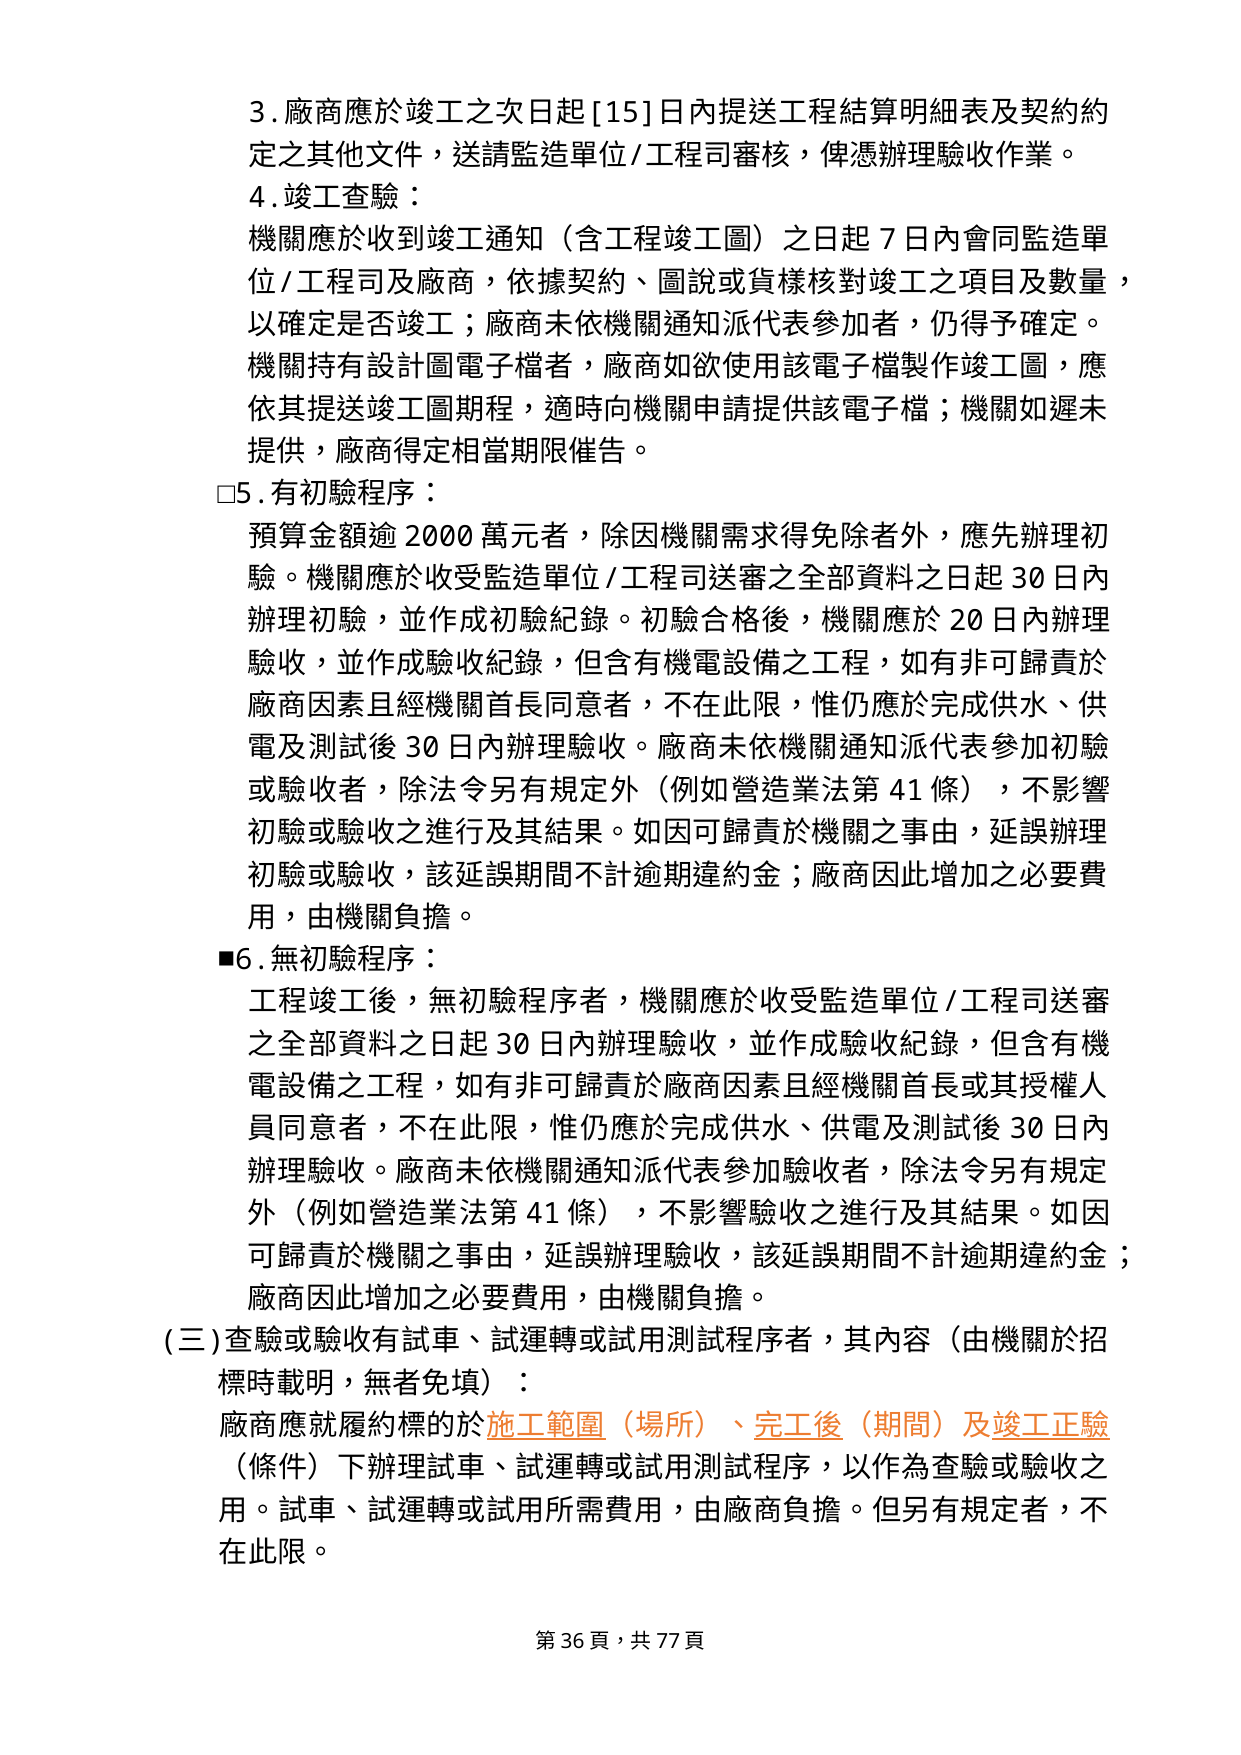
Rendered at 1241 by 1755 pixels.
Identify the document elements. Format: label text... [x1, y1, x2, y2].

text □5.有初驗程序： [217, 470, 1110, 512]
text ■6.無初驗程序： [217, 936, 1110, 978]
text 機關應於收到竣工通知（含工程竣工圖）之日起7日內會同監造單位/工程司及廠商，依據契約、圖說或貨樣核對竣工之項目及數量，以確定是否竣工；廠商未依機關通知派代表參加者，仍得予確定。機關持有設計圖電子檔者，廠商如欲使用該電子檔製作竣工圖，應依其提送竣工圖期程，適時向機關申請提供該電子檔；機關如遲未提供，廠商得定相當期限催告。 [247, 216, 1110, 470]
text 3.廠商應於竣工之次日起[15]日內提送工程結算明細表及契約約定之其他文件，送請監造單位/工程司審核，俾憑辦理驗收作業。 [248, 89, 1110, 173]
text 工程竣工後，無初驗程序者，機關應於收受監造單位/工程司送審之全部資料之日起30日內辦理驗收，並作成驗收紀錄，但含有機電設備之工程，如有非可歸責於廠商因素且經機關首長或其授權人員同意者，不在此限，惟仍應於完成供水、供電及測試後30日內辦理驗收。廠商未依機關通知派代表參加驗收者，除法令另有規定外（例如營造業法第41條），不影響驗收之進行及其結果。如因可歸責於機關之事由，延誤辦理驗收，該延誤期間不計逾期違約金；廠商因此增加之必要費用，由機關負擔。 [247, 978, 1110, 1317]
text 廠商應就履約標的於施工範圍（場所）、完工後（期間）及竣工正驗（條件）下辦理試車、試運轉或試用測試程序，以作為查驗或驗收之用。試車、試運轉或試用所需費用，由廠商負擔。但另有規定者，不在此限。 [219, 1401, 1110, 1571]
text 4.竣工查驗： [248, 173, 1110, 216]
text 預算金額逾2000萬元者，除因機關需求得免除者外，應先辦理初驗。機關應於收受監造單位/工程司送審之全部資料之日起30日內辦理初驗，並作成初驗紀錄。初驗合格後，機關應於20日內辦理驗收，並作成驗收紀錄，但含有機電設備之工程，如有非可歸責於廠商因素且經機關首長同意者，不在此限，惟仍應於完成供水、供電及測試後30日內辦理驗收。廠商未依機關通知派代表參加初驗或驗收者，除法令另有規定外（例如營造業法第41條），不影響初驗或驗收之進行及其結果。如因可歸責於機關之事由，延誤辦理初驗或驗收，該延誤期間不計逾期違約金；廠商因此增加之必要費用，由機關負擔。 [247, 512, 1110, 936]
text (三)查驗或驗收有試車、試運轉或試用測試程序者，其內容（由機關於招標時載明，無者免填）： [159, 1317, 1110, 1401]
